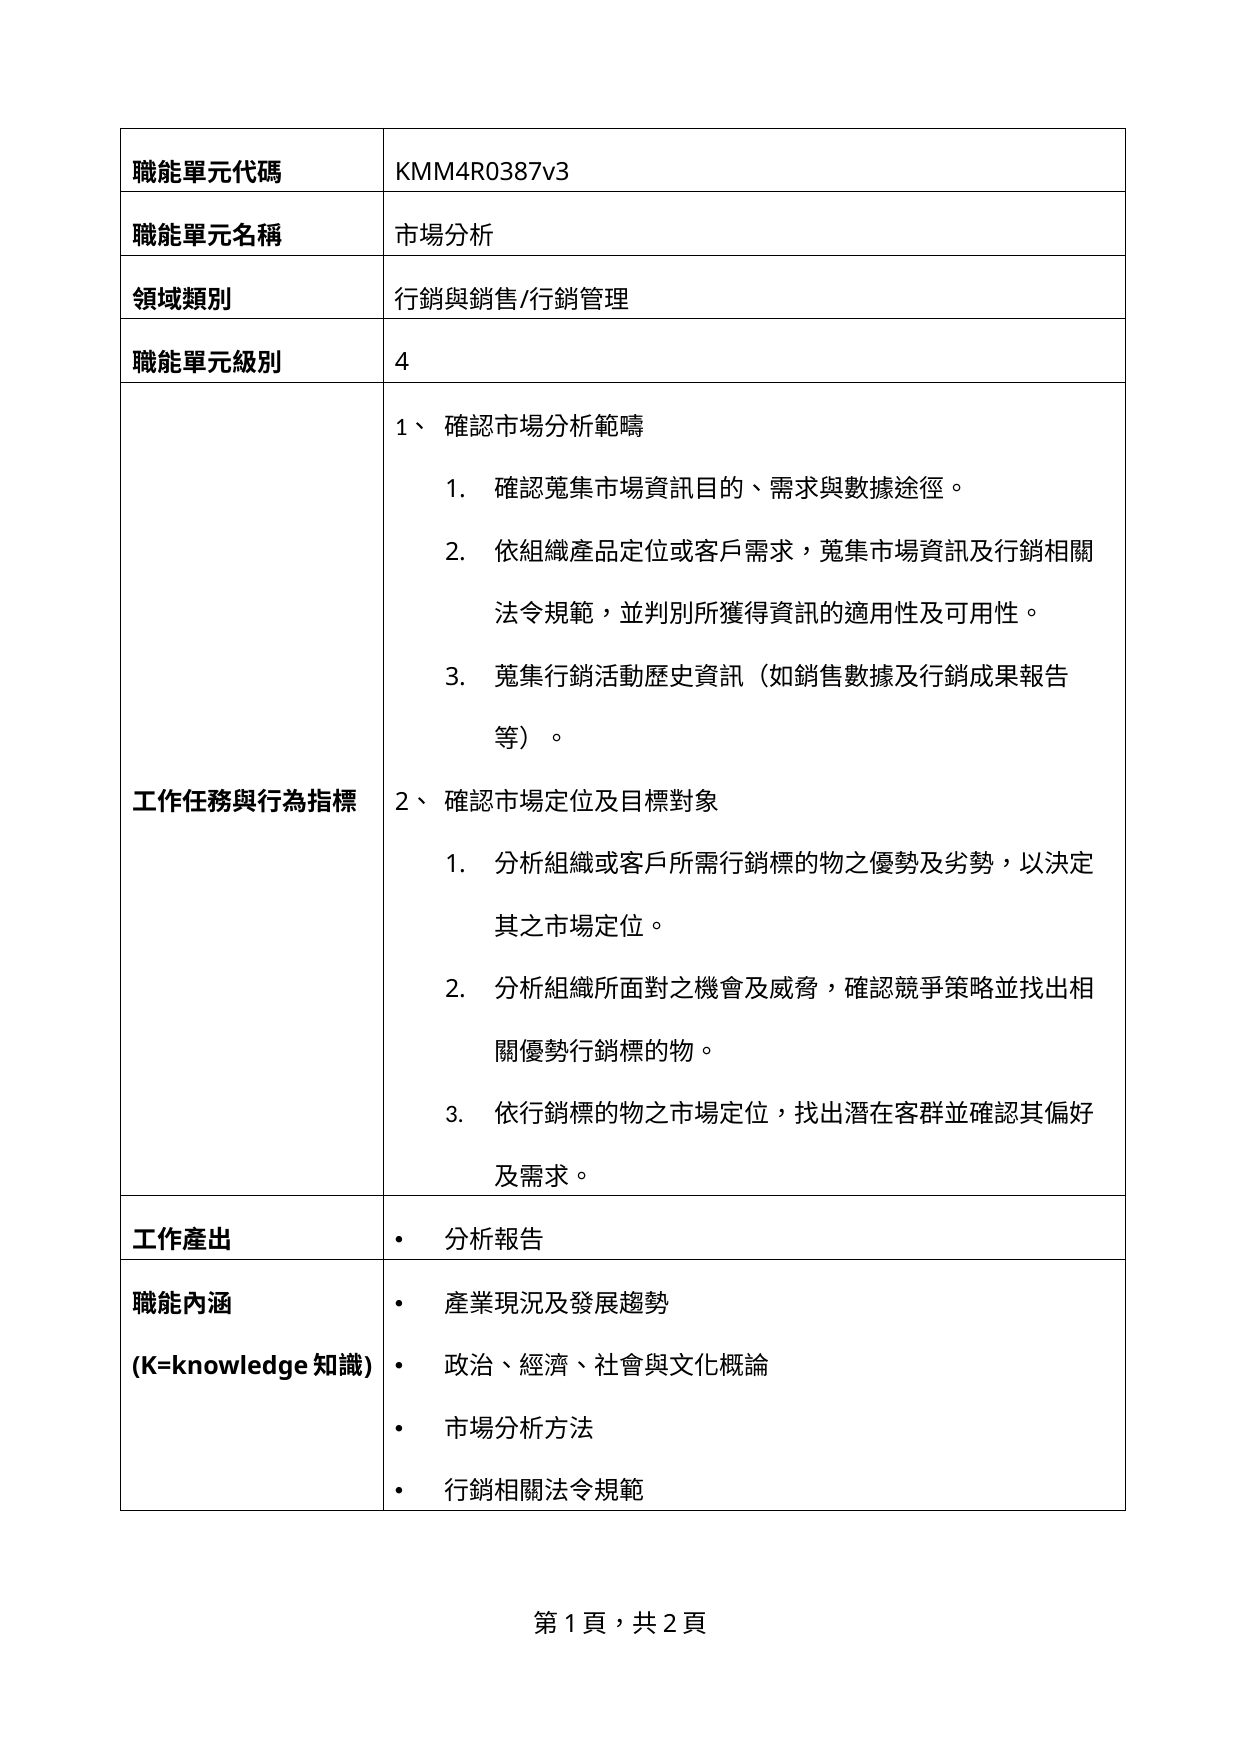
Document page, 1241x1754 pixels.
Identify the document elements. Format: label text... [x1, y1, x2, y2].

table_cell 領域類別 [121, 256, 383, 318]
table_cell 行銷與銷售/行銷管理 [384, 256, 1125, 318]
table_header 職能單元代碼 [121, 129, 383, 191]
table_cell 分析報告 [384, 1196, 1125, 1259]
table_cell 4 [384, 319, 1125, 382]
table_cell 工作產出 [121, 1196, 383, 1259]
table_cell 市場分析 [384, 192, 1125, 254]
table_cell 工作任務與行為指標 [121, 383, 383, 1195]
table_header KMM4R0387v3 [384, 129, 1125, 191]
table_cell 職能內涵 (K=knowledge知識) [121, 1260, 383, 1510]
table_cell 職能單元級別 [121, 319, 383, 382]
table_cell 產業現況及發展趨勢 政治、經濟、社會與文化概論 市場分析方法 行銷相關法令規範 行銷管理 財務報表概念 組織政策及流程 統計方法 競品分析 消費者行為 [384, 1260, 1125, 1510]
table_cell 職能單元名稱 [121, 192, 383, 254]
table_cell 確認市場分析範疇 確認蒐集市場資訊目的、需求與數據途徑。 依組織產品定位或客戶需求，蒐集市場資訊及行銷相關法令規範，並判別所獲得資訊的適用性及可用性。 蒐集行銷活動歷史資訊（如銷售數據及行銷成果報告等）。 確認市場定位及目標對象 分析組織或客戶所需行銷標的物之優勢及劣勢，以決定其之市場定位。 分析組織所面對之機會及威脅，確認競爭策略並找出相關優勢行銷標的物。 依行銷標的物之市場定位，找出潛在客群並確認其偏好及需求。 [384, 383, 1125, 1195]
